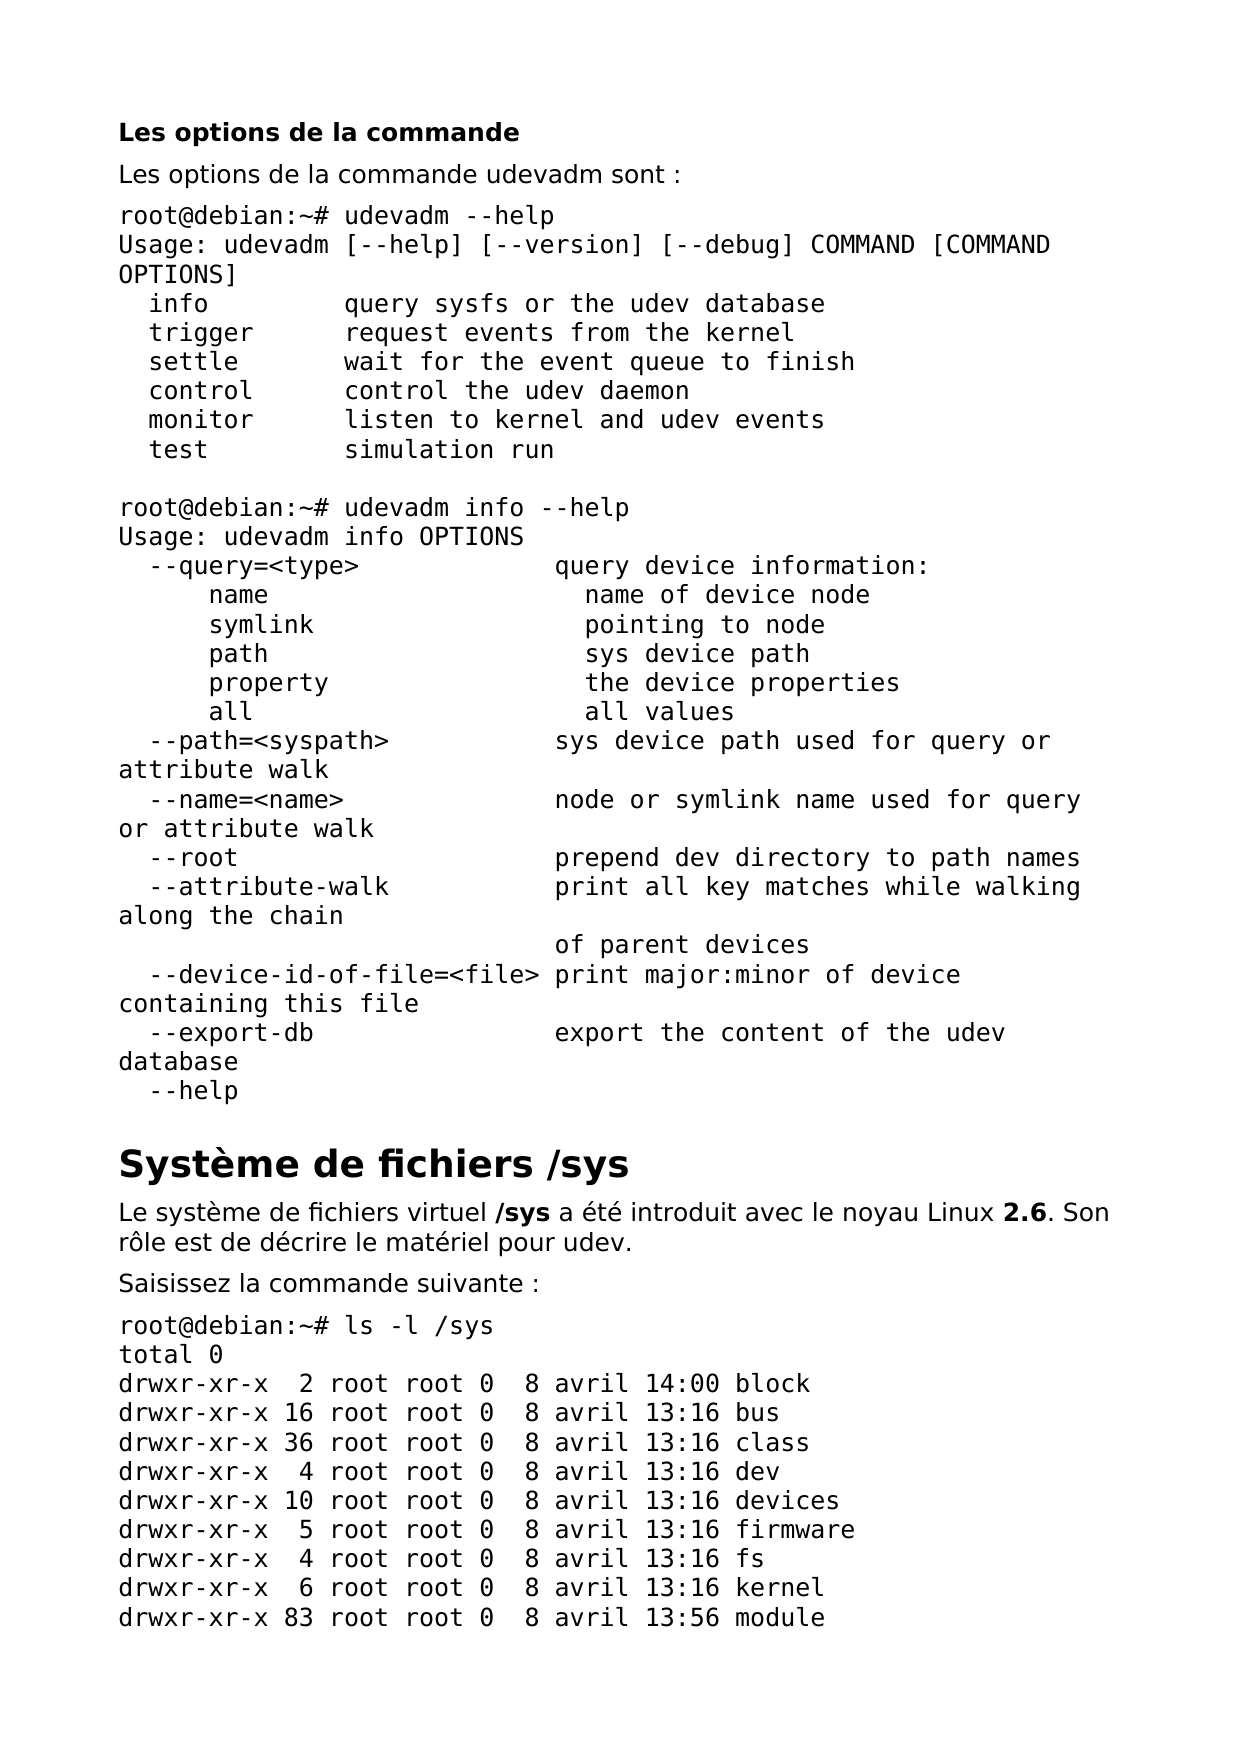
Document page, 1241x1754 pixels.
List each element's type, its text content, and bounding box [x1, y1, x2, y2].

subtitle Les options de la commande [118, 118, 1122, 147]
text root@debian:~# udevadm --help Usage: udevadm [--help] [--version] [--debug] COMMAND [COMMAND OPTIONS] info query sysfs or the udev database trigger request events from the kernel settle wait for the event queue to finish control control the udev daemon monitor listen to kernel and udev events test simulation run root@debian:~# udevadm info --help Usage: udevadm info OPTIONS --query=<type> query device information: name name of device node symlink pointing to node path sys device path property the device properties all all values --path=<syspath> sys device path used for query or attribute walk --name=<name> node or symlink name used for query or attribute walk --root prepend dev directory to path names --attribute-walk print all key matches while walking along the chain of parent devices --device-id-of-file=<file> print major:minor of device containing this file --export-db export the content of the udev database --help [118, 201, 1122, 1106]
text Le système de fichiers virtuel /sys a été introduit avec le noyau Linux 2.6. Son rôle est de décrire le matériel pour udev. [118, 1198, 1122, 1257]
text root@debian:~# ls -l /sys total 0 drwxr-xr-x 2 root root 0 8 avril 14:00 block drwxr-xr-x 16 root root 0 8 avril 13:16 bus drwxr-xr-x 36 root root 0 8 avril 13:16 class drwxr-xr-x 4 root root 0 8 avril 13:16 dev drwxr-xr-x 10 root root 0 8 avril 13:16 devices drwxr-xr-x 5 root root 0 8 avril 13:16 firmware drwxr-xr-x 4 root root 0 8 avril 13:16 fs drwxr-xr-x 6 root root 0 8 avril 13:16 kernel drwxr-xr-x 83 root root 0 8 avril 13:56 module [118, 1311, 1122, 1632]
text Les options de la commande udevadm sont : [118, 160, 1122, 189]
text Saisissez la commande suivante : [118, 1269, 1122, 1298]
subtitle Système de fichiers /sys [118, 1142, 1122, 1186]
